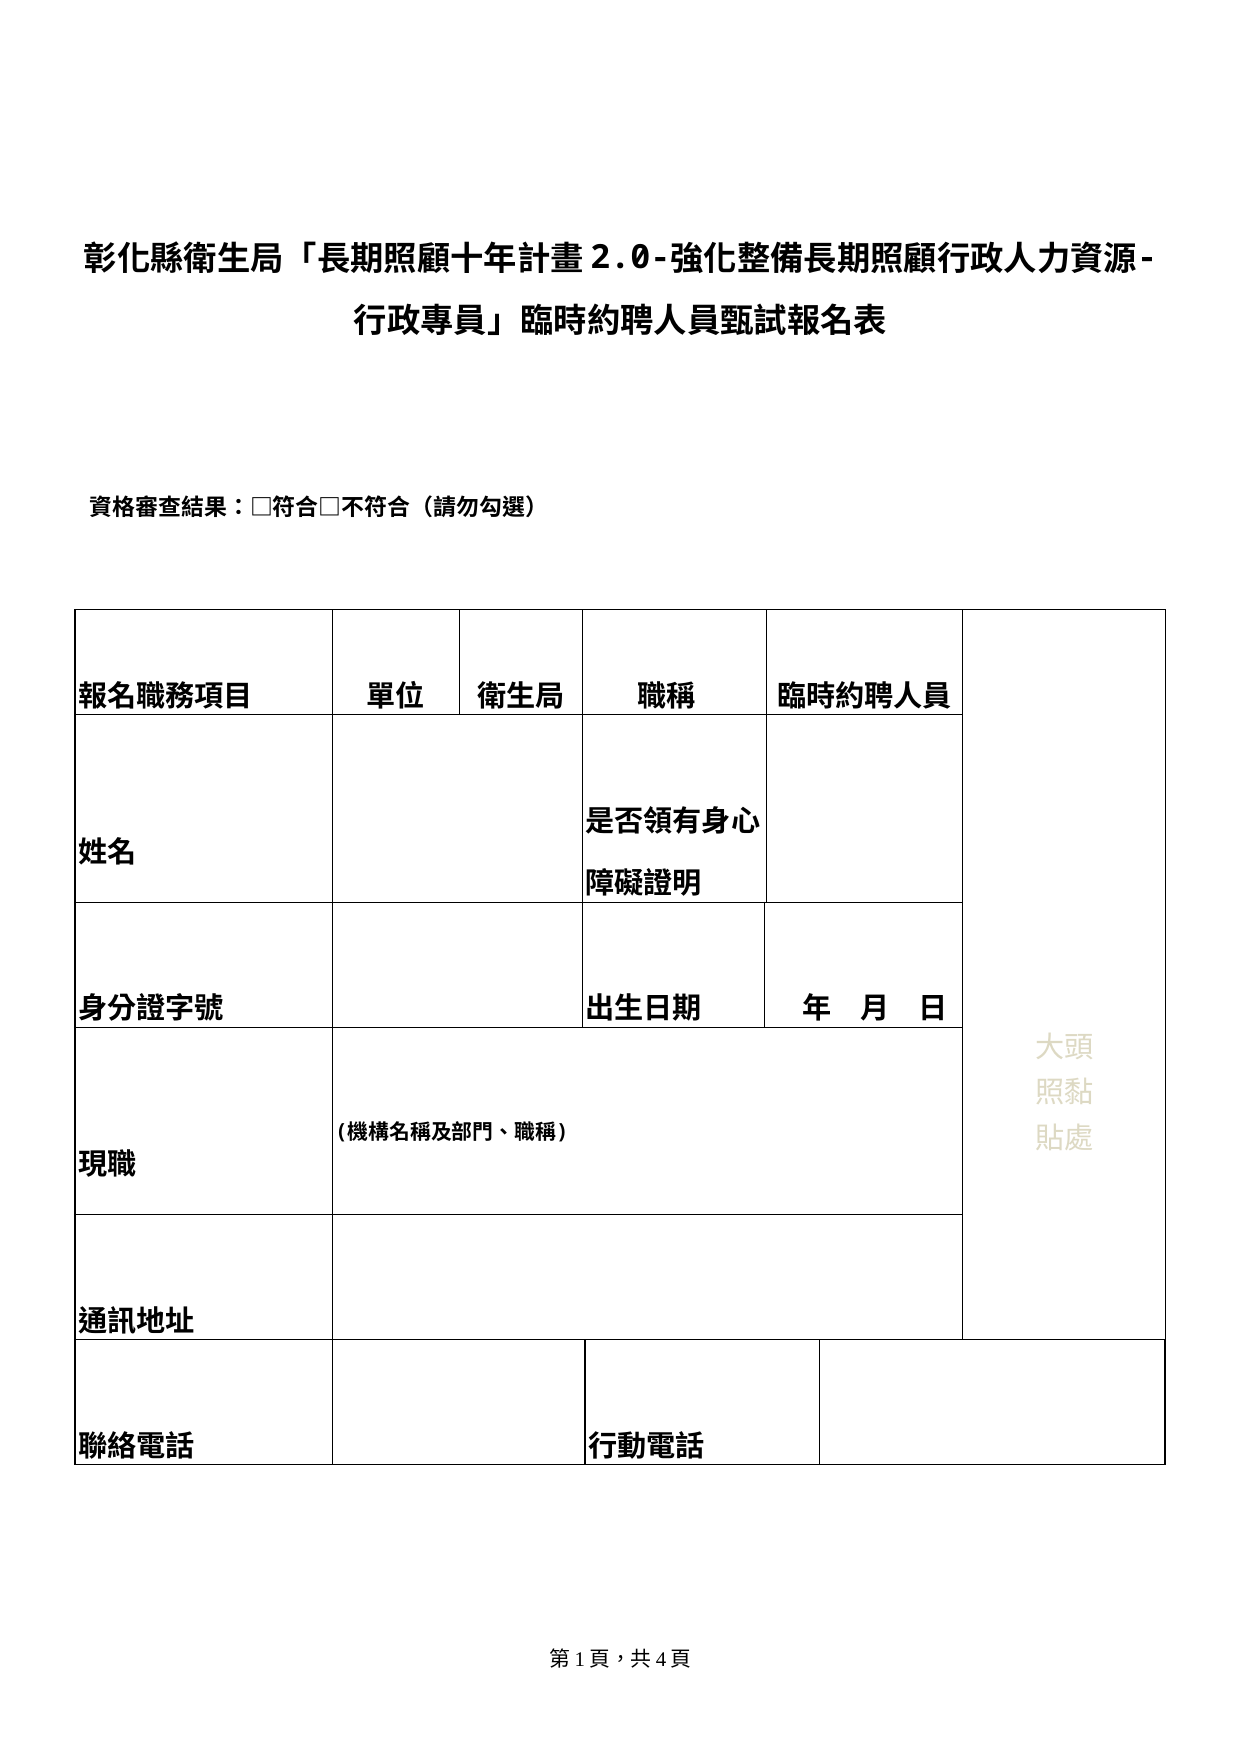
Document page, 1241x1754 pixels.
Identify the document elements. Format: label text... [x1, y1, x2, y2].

table_cell [333, 1340, 584, 1464]
table_cell [820, 1340, 1164, 1464]
table_cell 身分證字號 [76, 903, 332, 1027]
table_cell [333, 903, 582, 1027]
table_header 彰化縣衛生局「長期照顧十年計畫2.0-強化整備長期照顧行政人力資源-行政專員」臨時約聘人員甄試報名表 [75, 152, 1165, 609]
table_cell 職稱 [583, 610, 766, 714]
table_cell 聯絡電話 [76, 1340, 332, 1464]
table_cell 行動電話 [586, 1340, 819, 1464]
table_cell [333, 715, 582, 902]
table_cell 衛生局 [460, 610, 582, 714]
table_cell 單位 [333, 610, 459, 714]
table_cell [333, 1215, 962, 1339]
table_cell 現職 [76, 1028, 332, 1214]
table_cell 出生日期 [583, 903, 764, 1027]
table_cell 通訊地址 [76, 1215, 332, 1339]
table_cell [963, 610, 1165, 1339]
table_cell (機構名稱及部門、職稱) [333, 1028, 962, 1214]
table_cell [767, 715, 962, 902]
table_cell 報名職務項目 [76, 610, 332, 714]
table_cell 是否領有身心障礙證明 [583, 715, 766, 902]
table_cell 臨時約聘人員 [767, 610, 962, 714]
table_cell 年 月 日 [765, 903, 962, 1027]
table_cell 姓名 [76, 715, 332, 902]
table_header 資格審查結果：□符合□不符合（請勿勾選） [78, 402, 1165, 547]
